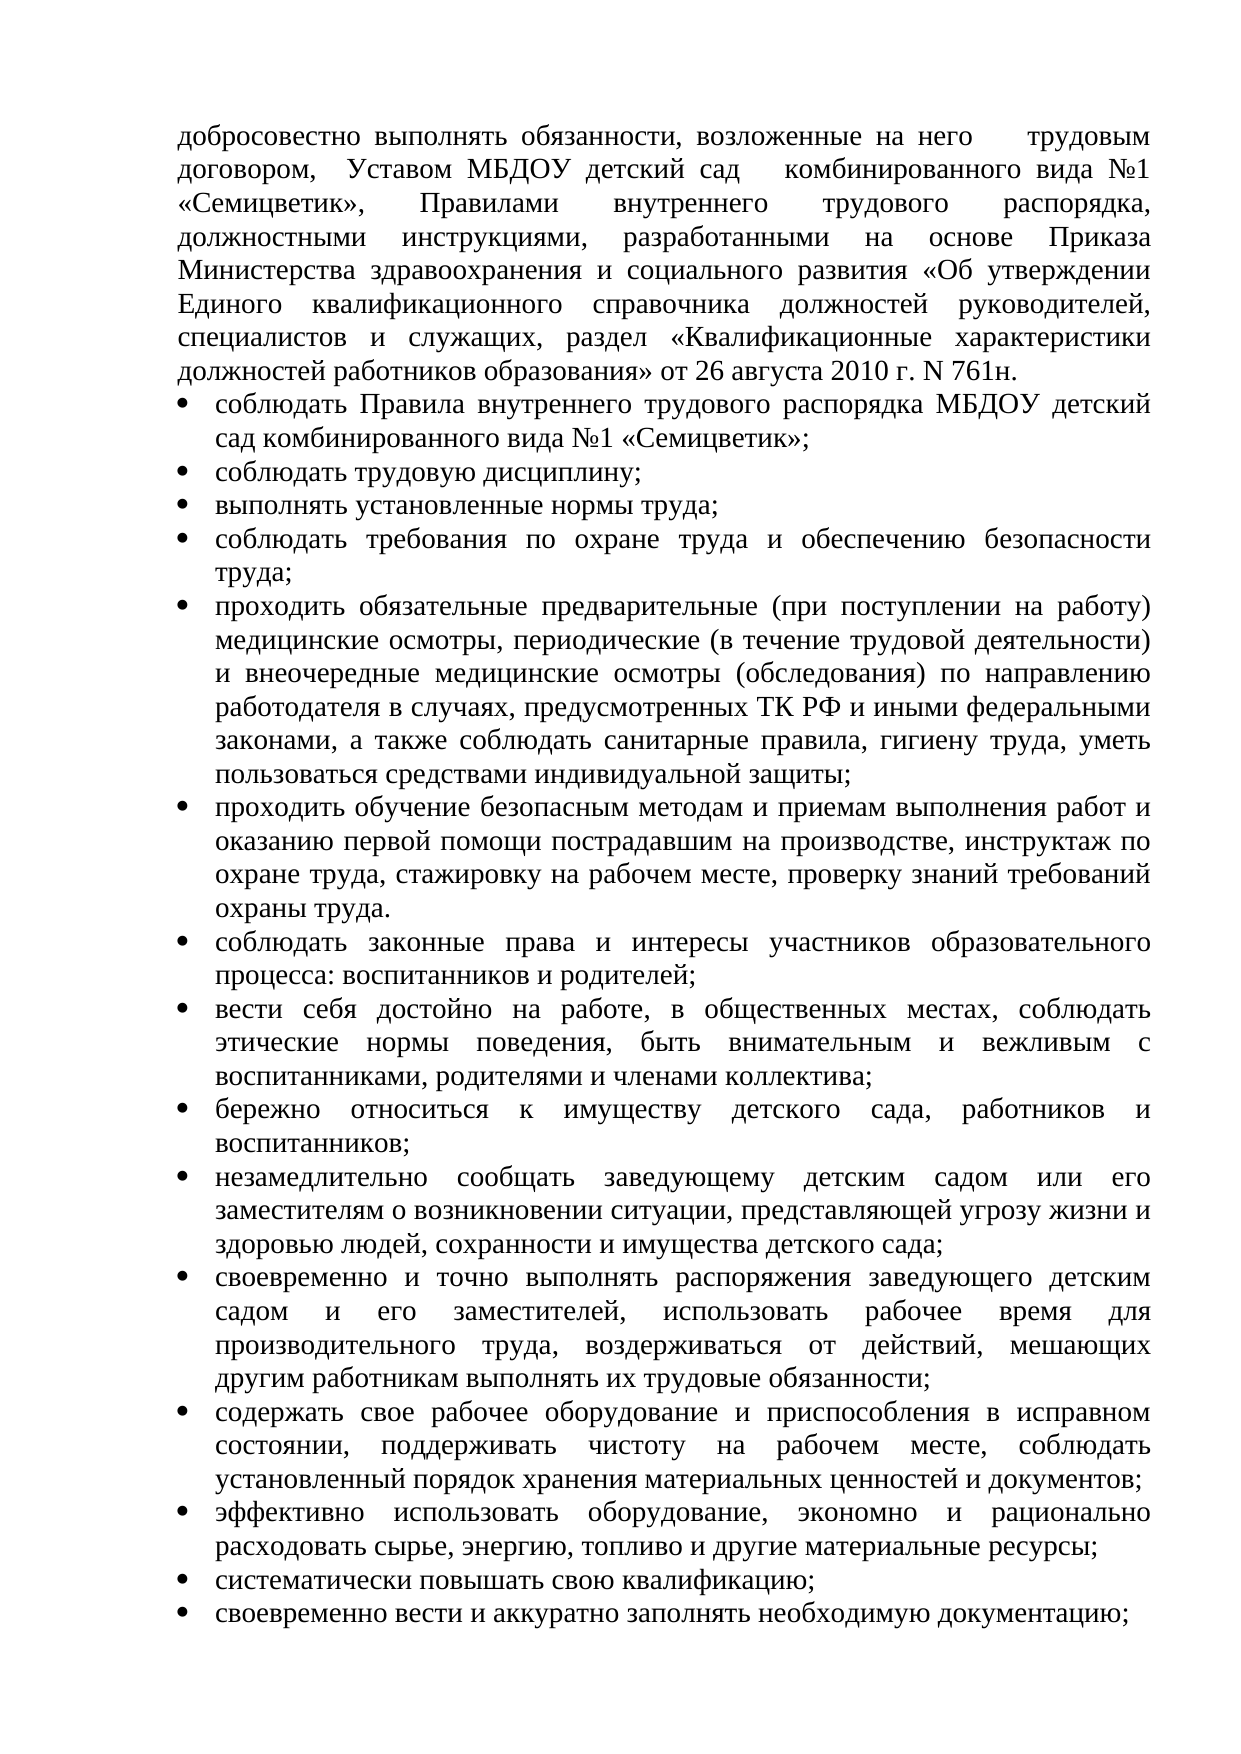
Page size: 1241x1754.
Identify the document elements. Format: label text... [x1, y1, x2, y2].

text добросовестно выполнять обязанности, возложенные на него трудовым договором, Уставом МБДОУ детский сад комбинированного вида №1 «Семицветик», Правилами внутреннего трудового распорядка, должностными инструкциями, разработанными на основе Приказа Министерства здравоохранения и социального развития «Об утверждении Единого квалификационного справочника должностей руководителей, специалистов и служащих, раздел «Квалификационные характеристики должностей работников образования» от 26 августа 2010 г. N 761н. [177, 118, 1152, 386]
list соблюдать Правила внутреннего трудового распорядка МБДОУ детский сад комбинированного вида №1 «Семицветик»; [177, 386, 1152, 454]
list своевременно и точно выполнять распоряжения заведующего детским садом и его заместителей, использовать рабочее время для производительного труда, воздерживаться от действий, мешающих другим работникам выполнять их трудовые обязанности; [177, 1259, 1152, 1394]
list проходить обязательные предварительные (при поступлении на работу) медицинские осмотры, периодические (в течение трудовой деятельности) и внеочередные медицинские осмотры (обследования) по направлению работодателя в случаях, предусмотренных ТК РФ и иными федеральными законами, а также соблюдать санитарные правила, гигиену труда, уметь пользоваться средствами индивидуальной защиты; [177, 588, 1152, 789]
list бережно относиться к имуществу детского сада, работников и воспитанников; [177, 1092, 1152, 1159]
list эффективно использовать оборудование, экономно и рационально расходовать сырье, энергию, топливо и другие материальные ресурсы; [177, 1494, 1152, 1562]
list своевременно вести и аккуратно заполнять необходимую документацию; [177, 1595, 1152, 1629]
list выполнять установленные нормы труда; [177, 487, 1152, 521]
list вести себя достойно на работе, в общественных местах, соблюдать этические нормы поведения, быть внимательным и вежливым с воспитанниками, родителями и членами коллектива; [177, 991, 1152, 1092]
list соблюдать законные права и интересы участников образовательного процесса: воспитанников и родителей; [177, 924, 1152, 991]
list соблюдать требования по охране труда и обеспечению безопасности труда; [177, 521, 1152, 588]
list содержать свое рабочее оборудование и приспособления в исправном состоянии, поддерживать чистоту на рабочем месте, соблюдать установленный порядок хранения материальных ценностей и документов; [177, 1394, 1152, 1494]
list соблюдать трудовую дисциплину; [177, 454, 1152, 487]
list проходить обучение безопасным методам и приемам выполнения работ и оказанию первой помощи пострадавшим на производстве, инструктаж по охране труда, стажировку на рабочем месте, проверку знаний требований охраны труда. [177, 789, 1152, 924]
list незамедлительно сообщать заведующему детским садом или его заместителям о возникновении ситуации, представляющей угрозу жизни и здоровью людей, сохранности и имущества детского сада; [177, 1159, 1152, 1259]
list систематически повышать свою квалификацию; [177, 1562, 1152, 1595]
